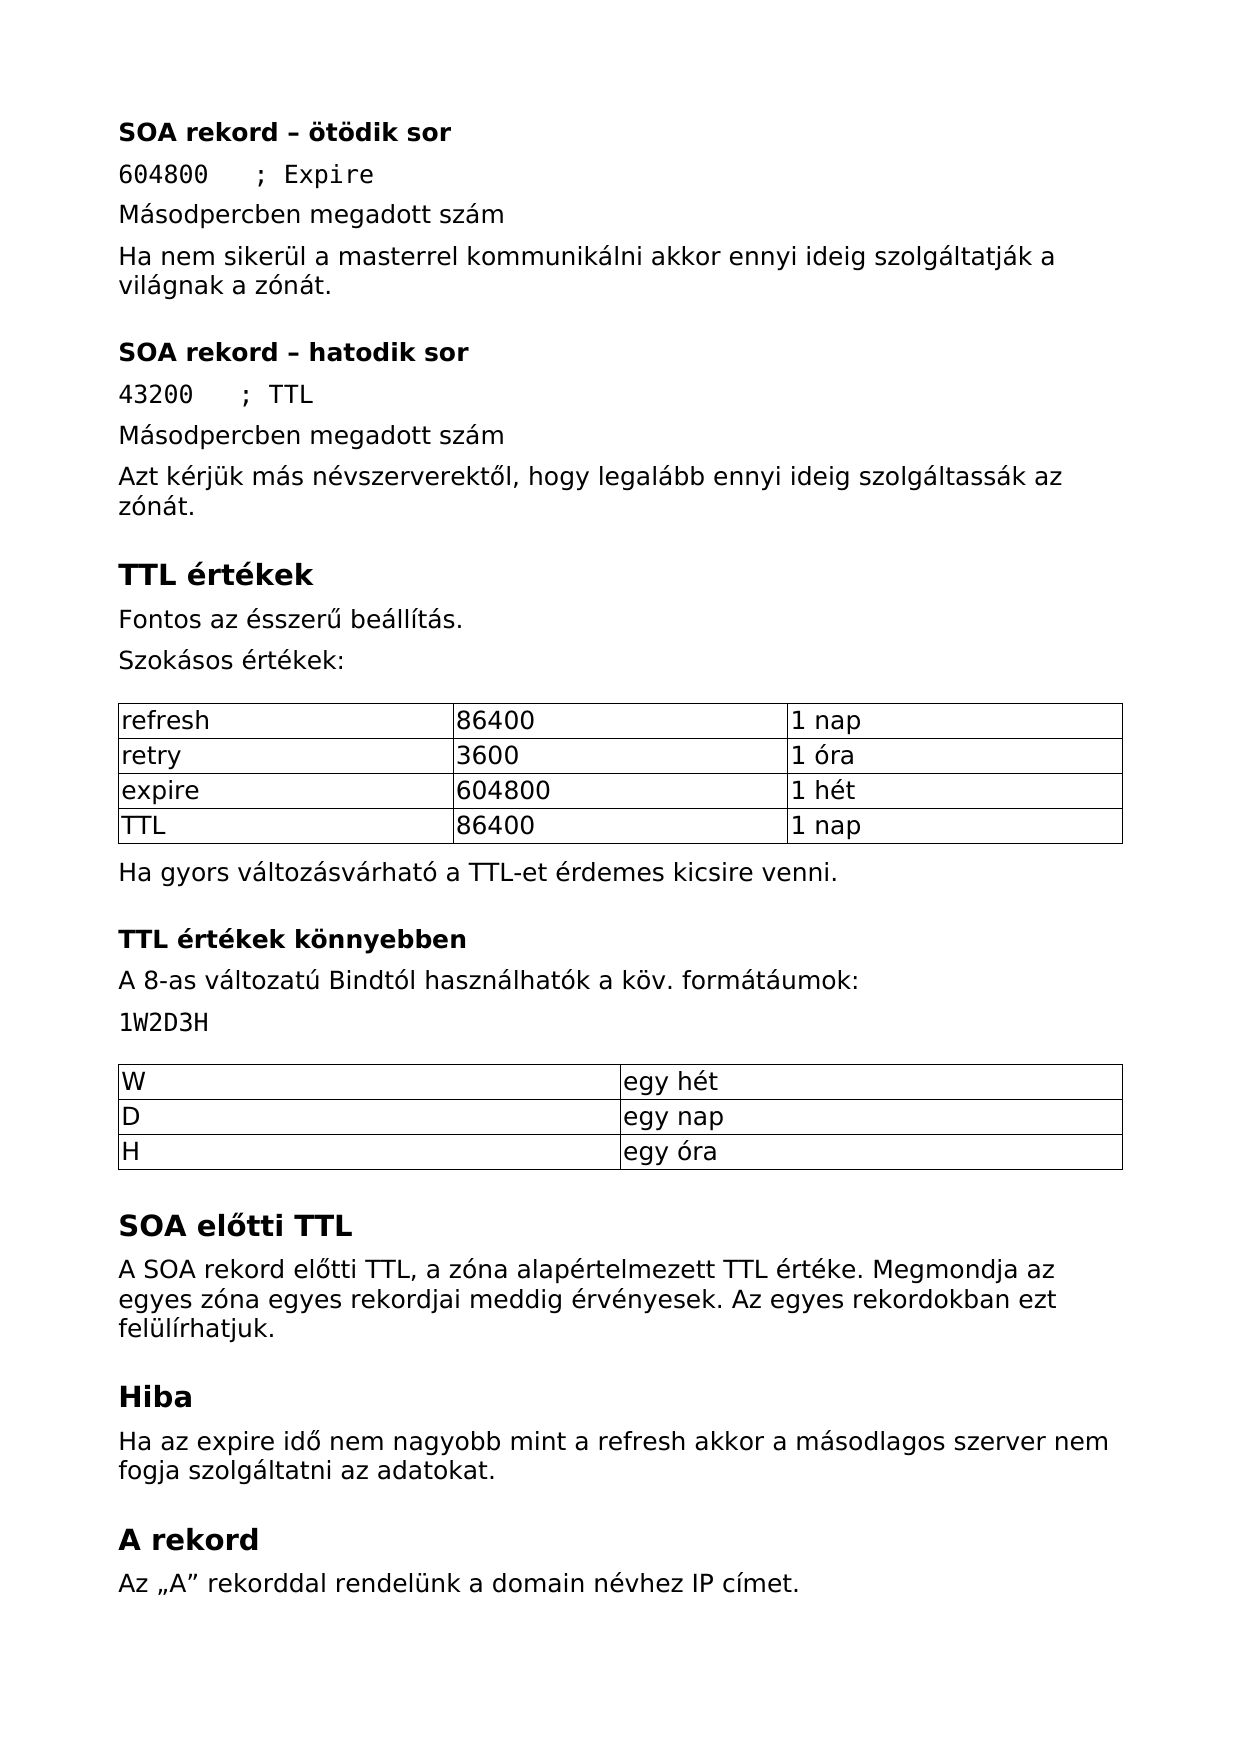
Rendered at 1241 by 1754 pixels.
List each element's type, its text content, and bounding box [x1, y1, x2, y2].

table_cell 1 hét [788, 774, 1122, 808]
table_header 1 nap [788, 704, 1122, 738]
text Fontos az ésszerű beállítás. [118, 605, 1122, 634]
text Másodpercben megadott szám [118, 201, 1122, 230]
text Ha gyors változásvárható a TTL-et érdemes kicsire venni. [118, 858, 1122, 887]
table_cell 1 nap [788, 809, 1122, 843]
subtitle TTL értékek [118, 558, 1122, 592]
table_cell H [119, 1135, 620, 1169]
text A 8-as változatú Bindtól használhatók a köv. formátáumok: [118, 967, 1122, 996]
text Azt kérjük más névszerverektől, hogy legalább ennyi ideig szolgáltassák az zónát. [118, 462, 1122, 521]
subtitle A rekord [118, 1523, 1122, 1557]
table_cell 3600 [454, 739, 787, 773]
table_cell TTL [119, 809, 453, 843]
table_header refresh [119, 704, 453, 738]
subtitle Hiba [118, 1381, 1122, 1414]
text Másodpercben megadott szám [118, 421, 1122, 450]
table_cell 604800 [454, 774, 787, 808]
text Ha az expire idő nem nagyobb mint a refresh akkor a másodlagos szerver nem fogja szolgáltatni az adatokat. [118, 1427, 1122, 1485]
subtitle TTL értékek könnyebben [118, 925, 1122, 954]
subtitle SOA rekord – ötödik sor [118, 118, 1122, 147]
table_cell D [119, 1100, 620, 1134]
table_header 86400 [454, 704, 787, 738]
table_header W [119, 1065, 620, 1099]
subtitle SOA rekord – hatodik sor [118, 338, 1122, 367]
table_cell 86400 [454, 809, 787, 843]
table_cell egy óra [621, 1135, 1122, 1169]
text Ha nem sikerül a masterrel kommunikálni akkor ennyi ideig szolgáltatják a világnak a zónát. [118, 242, 1122, 301]
table_cell expire [119, 774, 453, 808]
text 604800 ; Expire [118, 160, 1122, 189]
text Az „A” rekorddal rendelünk a domain névhez IP címet. [118, 1569, 1122, 1598]
table_cell retry [119, 739, 453, 773]
table_cell egy nap [621, 1100, 1122, 1134]
text Szokásos értékek: [118, 646, 1122, 676]
subtitle SOA előtti TTL [118, 1209, 1122, 1243]
text A SOA rekord előtti TTL, a zóna alapértelmezett TTL értéke. Megmondja az egyes zóna egyes rekordjai meddig érvényesek. Az egyes rekordokban ezt felülírhatjuk. [118, 1256, 1122, 1343]
table_header egy hét [621, 1065, 1122, 1099]
table_cell 1 óra [788, 739, 1122, 773]
text 1W2D3H [118, 1008, 1122, 1037]
text 43200 ; TTL [118, 380, 1122, 409]
